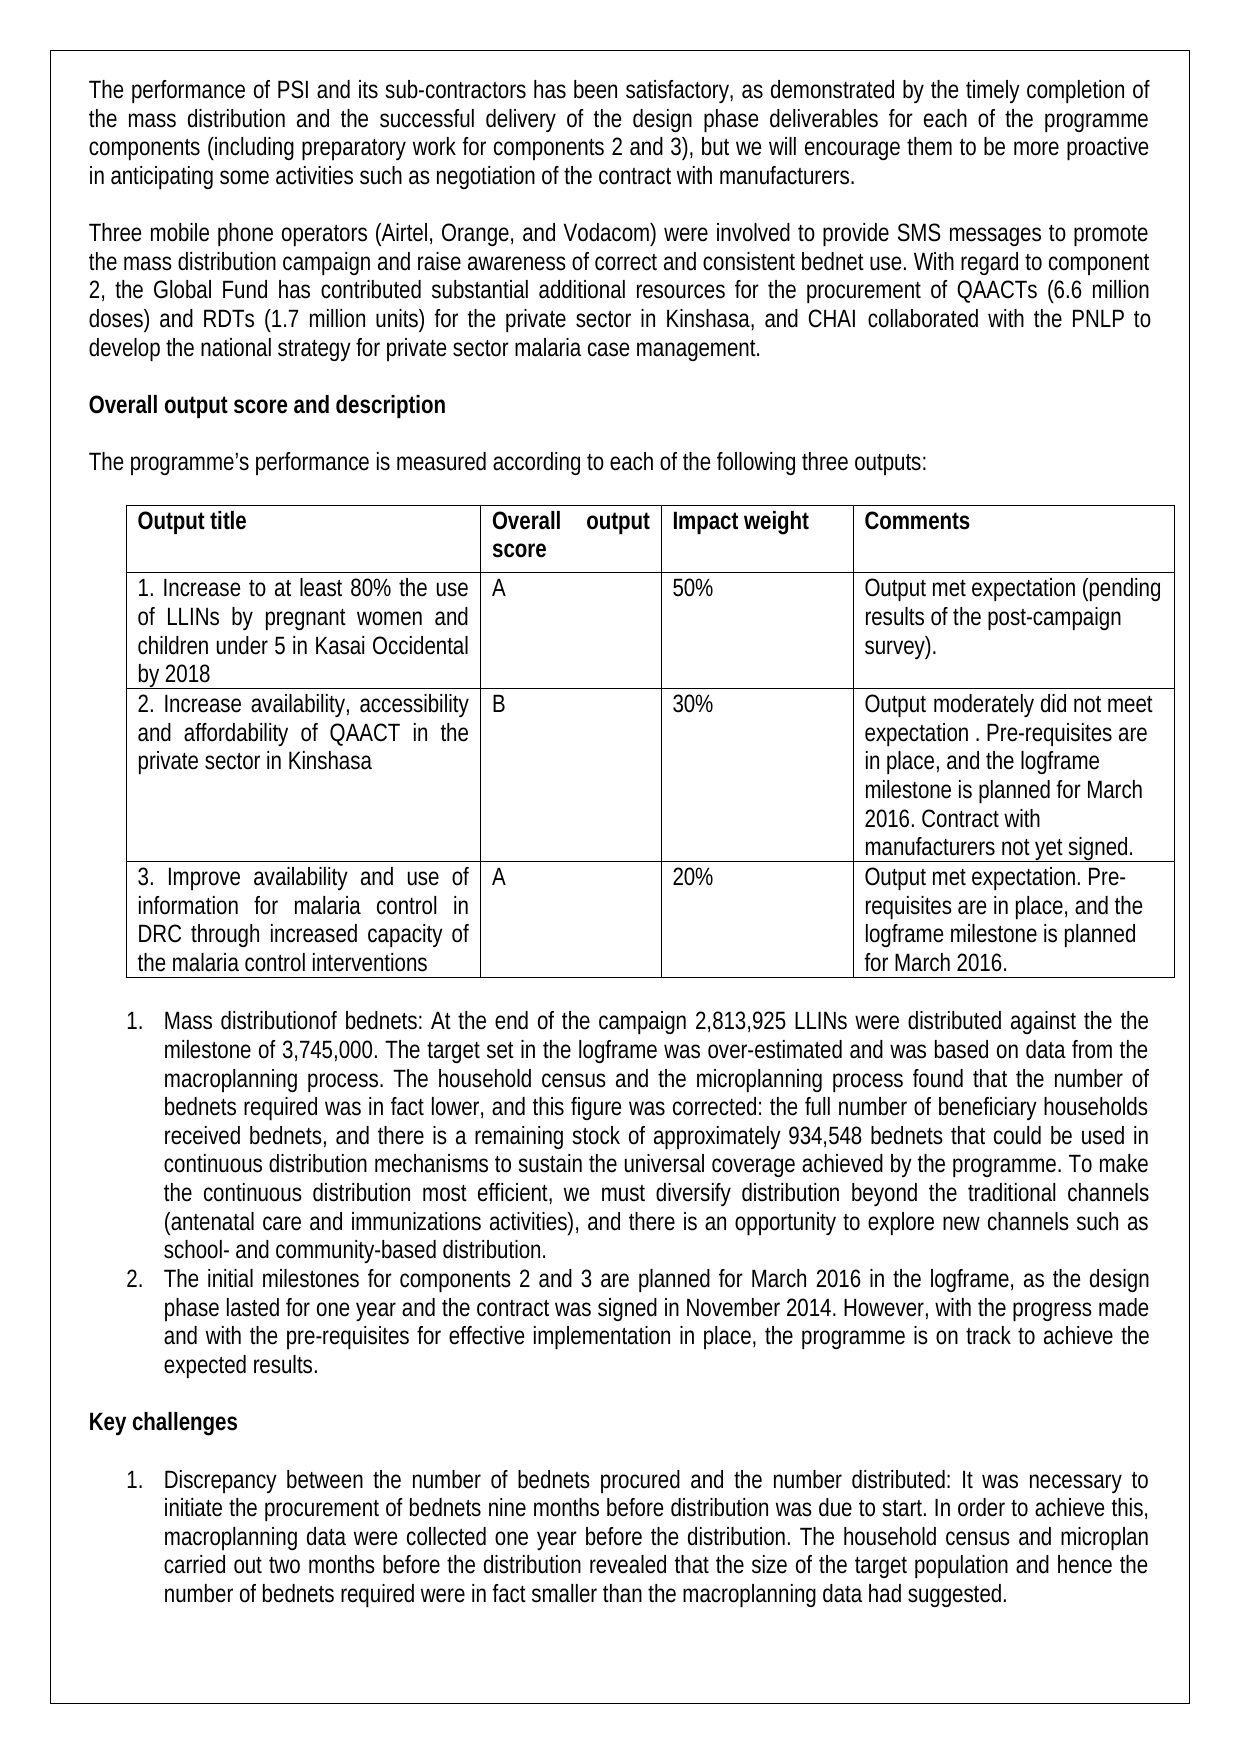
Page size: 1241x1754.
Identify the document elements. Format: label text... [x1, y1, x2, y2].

table_cell 3. Improve availability and use of information for malaria control in DRC through increased capacity of the malaria control interventions [127, 862, 480, 977]
text Key challenges [89, 1407, 1152, 1436]
table_cell 50% [662, 573, 853, 688]
table_cell 2. Increase availability, accessibility and affordability of QAACT in the private sector in Kinshasa [127, 689, 480, 861]
table_cell B [481, 689, 661, 861]
table_header Overall output score [481, 506, 661, 572]
text The programme’s performance is measured according to each of the following three outputs: [89, 447, 1152, 476]
list The initial milestones for components 2 and 3 are planned for March 2016 in the logframe, as the design phase lasted for one year and the contract was signed in November 2014. However, with the progress made and with the pre-requisites for effective implementation in place, the programme is on track to achieve the expected results. [126, 1264, 1152, 1379]
table_header Impact weight [662, 506, 853, 572]
table_header Comments [854, 506, 1174, 572]
text Overall output score and description [89, 390, 1152, 419]
table_cell 30% [662, 689, 853, 861]
table_cell Output moderately did not meet expectation . Pre-requisites are in place, and the logframe milestone is planned for March 2016. Contract with manufacturers not yet signed. [854, 689, 1174, 861]
table_cell Output met expectation (pending results of the post-campaign survey). [854, 573, 1174, 688]
list Mass distributionof bednets: At the end of the campaign 2,813,925 LLINs were distributed against the the milestone of 3,745,000. The target set in the logframe was over-estimated and was based on data from the macroplanning process. The household census and the microplanning process found that the number of bednets required was in fact lower, and this figure was corrected: the full number of beneficiary households received bednets, and there is a remaining stock of approximately 934,548 bednets that could be used in continuous distribution mechanisms to sustain the universal coverage achieved by the programme. To make the continuous distribution most efficient, we must diversify distribution beyond the traditional channels (antenatal care and immunizations activities), and there is an opportunity to explore new channels such as school- and community-based distribution. [126, 1006, 1152, 1264]
table_cell Output met expectation. Pre-requisites are in place, and the logframe milestone is planned for March 2016. [854, 862, 1174, 977]
text Three mobile phone operators (Airtel, Orange, and Vodacom) were involved to provide SMS messages to promote the mass distribution campaign and raise awareness of correct and consistent bednet use. With regard to component 2, the Global Fund has contributed substantial additional resources for the procurement of QAACTs (6.6 million doses) and RDTs (1.7 million units) for the private sector in Kinshasa, and CHAI collaborated with the PNLP to develop the national strategy for private sector malaria case management. [89, 218, 1152, 361]
text The performance of PSI and its sub-contractors has been satisfactory, as demonstrated by the timely completion of the mass distribution and the successful delivery of the design phase deliverables for each of the programme components (including preparatory work for components 2 and 3), but we will encourage them to be more proactive in anticipating some activities such as negotiation of the contract with manufacturers. [89, 75, 1152, 189]
table_cell A [481, 862, 661, 977]
table_cell 1. Increase to at least 80% the use of LLINs by pregnant women and children under 5 in Kasai Occidental by 2018 [127, 573, 480, 688]
table_cell 20% [662, 862, 853, 977]
table_cell A [481, 573, 661, 688]
list Discrepancy between the number of bednets procured and the number distributed: It was necessary to initiate the procurement of bednets nine months before distribution was due to start. In order to achieve this, macroplanning data were collected one year before the distribution. The household census and microplan carried out two months before the distribution revealed that the size of the target population and hence the number of bednets required were in fact smaller than the macroplanning data had suggested. [126, 1464, 1152, 1608]
table_header Output title [127, 506, 480, 572]
